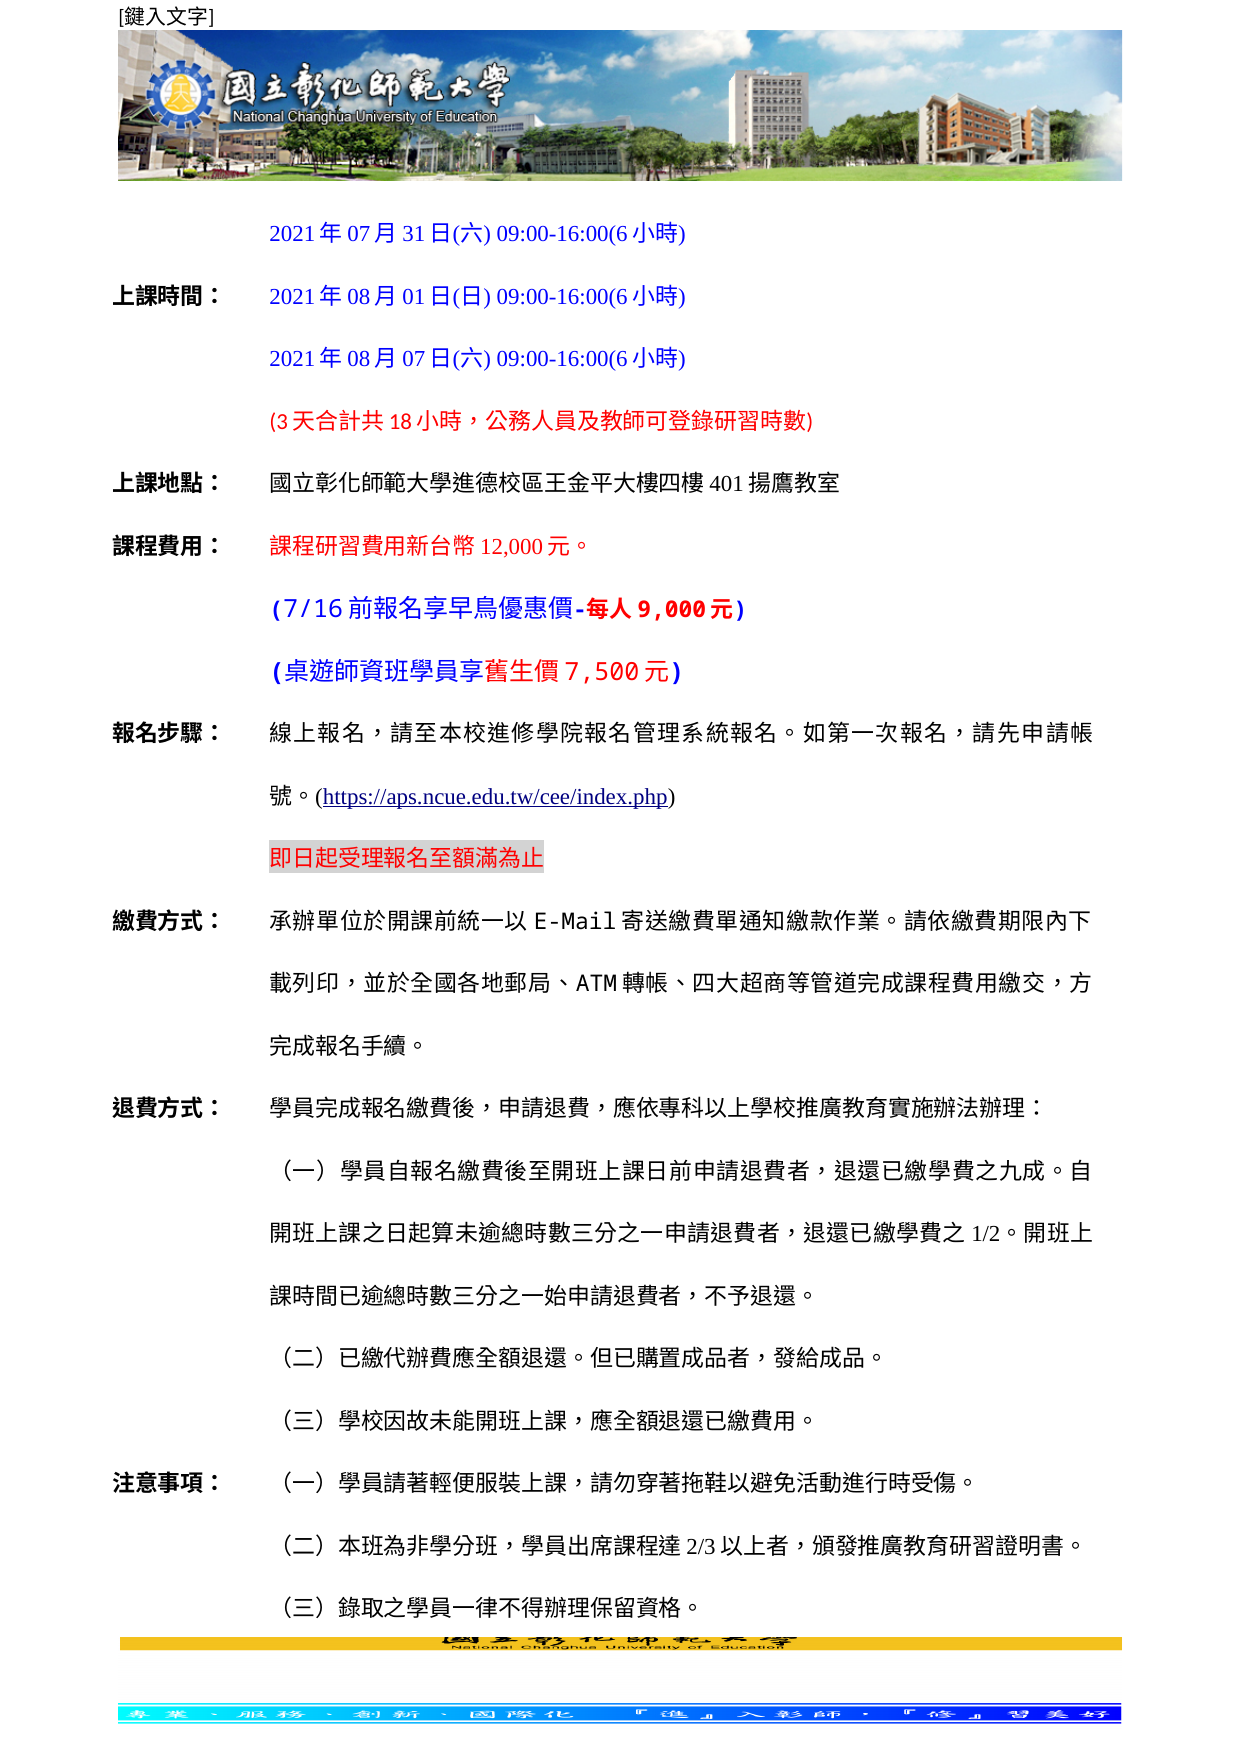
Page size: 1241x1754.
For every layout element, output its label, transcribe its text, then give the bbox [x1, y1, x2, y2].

table_cell [1105, 190, 1111, 440]
table_cell [1111, 190, 1133, 440]
table_cell 承辦單位於開課前統一以E-Mail寄送繳費單通知繳款作業。請依繳費期限內下載列印，並於全國各地郵局、ATM轉帳、四大超商等管道完成課程費用繳交，方完成報名手續。 [258, 878, 1104, 1065]
table_cell [1134, 503, 1140, 690]
table_cell [1134, 690, 1140, 878]
table_cell 線上報名，請至本校進修學院報名管理系統報名。如第一次報名，請先申請帳號。(https://aps.ncue.edu.tw/cee/index.php) 即日起受理報名至額滿為止 [258, 690, 1104, 878]
table_cell 上課地點： [101, 440, 258, 503]
table_cell [1134, 1065, 1140, 1440]
table_cell [1105, 690, 1111, 878]
table_cell [1105, 440, 1111, 503]
table_cell 退費方式： [101, 1065, 258, 1440]
table_cell 上課時間： [101, 190, 258, 440]
table_cell [1134, 190, 1140, 440]
table_cell 繳費方式： [101, 878, 258, 1065]
table_cell [1134, 440, 1140, 503]
table_cell [1105, 1440, 1111, 1628]
table_cell [1111, 878, 1133, 1065]
table_cell 課程研習費用新台幣12,000元。 (7/16前報名享早鳥優惠價-每人9,000元) (桌遊師資班學員享舊生價7,500元) [258, 503, 1104, 690]
table_cell [1134, 878, 1140, 1065]
table_cell [1111, 440, 1133, 503]
table_cell [1111, 690, 1133, 878]
table_cell 報名步驟： [101, 690, 258, 878]
table_cell 學員完成報名繳費後，申請退費，應依專科以上學校推廣教育實施辦法辦理： （一）學員自報名繳費後至開班上課日前申請退費者，退還已繳學費之九成。自開班上課之日起算未逾總時數三分之一申請退費者，退還已繳學費之1/2。開班上課時間已逾總時數三分之一始申請退費者，不予退還。 （二）已繳代辦費應全額退還。但已購置成品者，發給成品。 （三）學校因故未能開班上課，應全額退還已繳費用。 [258, 1065, 1104, 1440]
table_cell [1134, 1440, 1140, 1628]
table_cell 國立彰化師範大學進德校區王金平大樓四樓401揚鷹教室 [258, 440, 1104, 503]
table_cell [1111, 503, 1133, 690]
table_cell 注意事項： [101, 1440, 258, 1628]
table_cell 課程費用： [101, 503, 258, 690]
table_cell 2021年07月31日(六) 09:00-16:00(6小時) 2021年08月01日(日) 09:00-16:00(6小時) 2021年08月07日(六) 09:00-16:00(6小時) (3天合計共18小時，公務人員及教師可登錄研習時數) [258, 190, 1104, 440]
table_cell [1111, 1440, 1133, 1628]
table_cell [1111, 1065, 1133, 1440]
table_cell [1105, 503, 1111, 690]
table_cell [1105, 1065, 1111, 1440]
table_cell [1105, 878, 1111, 1065]
table_cell （一）學員請著輕便服裝上課，請勿穿著拖鞋以避免活動進行時受傷。 （二）本班為非學分班，學員出席課程達2/3以上者，頒發推廣教育研習證明書。 （三）錄取之學員一律不得辦理保留資格。 [258, 1440, 1104, 1628]
